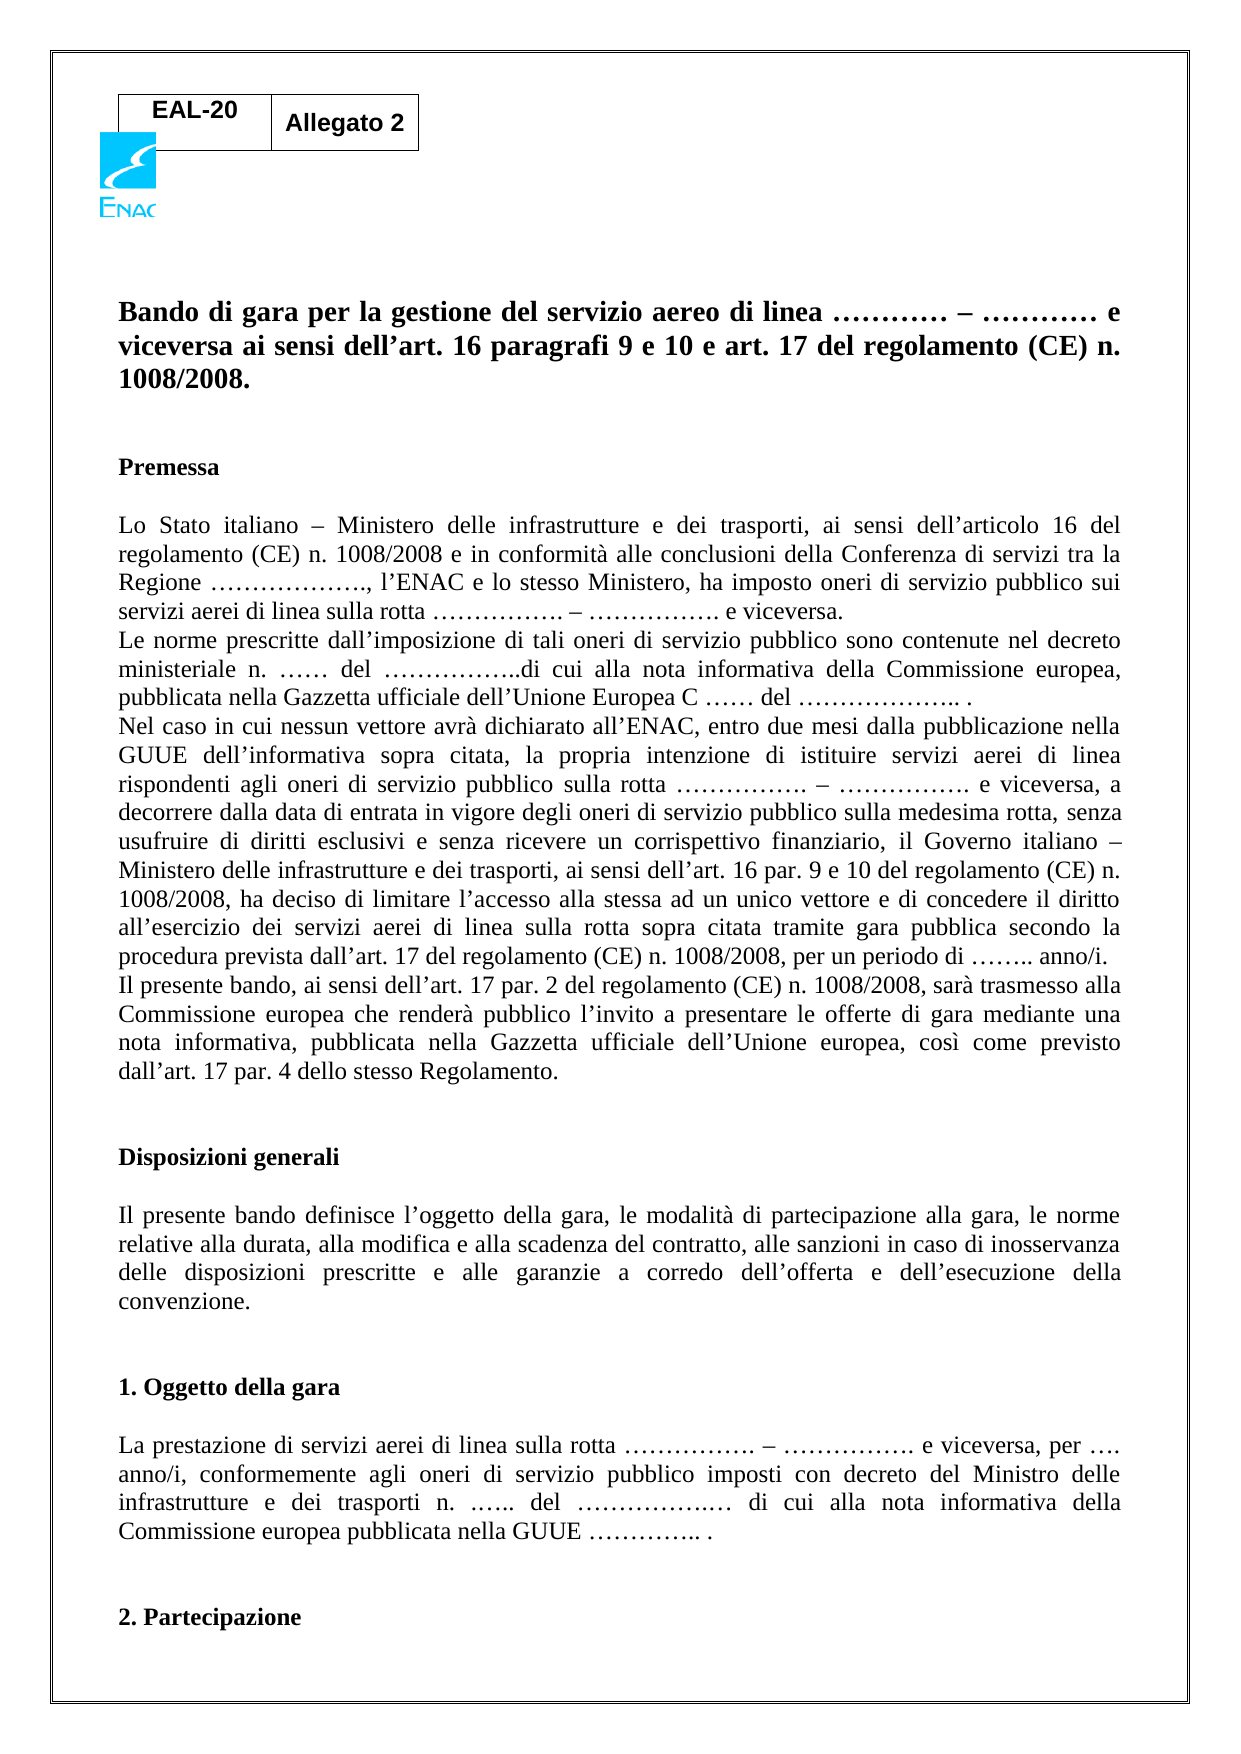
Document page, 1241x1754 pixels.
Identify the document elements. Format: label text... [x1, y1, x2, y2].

text Il presente bando, ai sensi dell’art. 17 par. 2 del regolamento (CE) n. 1008/2008, sarà trasmesso alla Commissione europea che renderà pubblico l’invito a presentare le offerte di gara mediante una nota informativa, pubblicata nella Gazzetta ufficiale dell’Unione europea, così come previsto dall’art. 17 par. 4 dello stesso Regolamento. [118, 970, 1122, 1085]
text 2. Partecipazione [118, 1602, 1122, 1631]
text Lo Stato italiano – Ministero delle infrastrutture e dei trasporti, ai sensi dell’articolo 16 del regolamento (CE) n. 1008/2008 e in conformità alle conclusioni della Conferenza di servizi tra la Regione ………………., l’ENAC e lo stesso Ministero, ha imposto oneri di servizio pubblico sui servizi aerei di linea sulla rotta ……………. – ……………. e viceversa. [118, 510, 1122, 625]
text Nel caso in cui nessun vettore avrà dichiarato all’ENAC, entro due mesi dalla pubblicazione nella GUUE dell’informativa sopra citata, la propria intenzione di istituire servizi aerei di linea rispondenti agli oneri di servizio pubblico sulla rotta ……………. – ……………. e viceversa, a decorrere dalla data di entrata in vigore degli oneri di servizio pubblico sulla medesima rotta, senza usufruire di diritti esclusivi e senza ricevere un corrispettivo finanziario, il Governo italiano – Ministero delle infrastrutture e dei trasporti, ai sensi dell’art. 16 par. 9 e 10 del regolamento (CE) n. 1008/2008, ha deciso di limitare l’accesso alla stessa ad un unico vettore e di concedere il diritto all’esercizio dei servizi aerei di linea sulla rotta sopra citata tramite gara pubblica secondo la procedura prevista dall’art. 17 del regolamento (CE) n. 1008/2008, per un periodo di …….. anno/i. [118, 711, 1122, 970]
text 1. Oggetto della gara [118, 1372, 1122, 1401]
text Il presente bando definisce l’oggetto della gara, le modalità di partecipazione alla gara, le norme relative alla durata, alla modifica e alla scadenza del contratto, alle sanzioni in caso di inosservanza delle disposizioni prescritte e alle garanzie a corredo dell’offerta e dell’esecuzione della convenzione. [118, 1200, 1122, 1315]
text Bando di gara per la gestione del servizio aereo di linea ………… – ………… e viceversa ai sensi dell’art. 16 paragrafi 9 e 10 e art. 17 del regolamento (CE) n. 1008/2008. [118, 294, 1122, 395]
text Disposizioni generali [118, 1142, 1122, 1171]
text Le norme prescritte dall’imposizione di tali oneri di servizio pubblico sono contenute nel decreto ministeriale n. …… del ……………..di cui alla nota informativa della Commissione europea, pubblicata nella Gazzetta ufficiale dell’Unione Europea C …… del ……………….. . [118, 625, 1122, 711]
table_header Allegato 2 [272, 95, 418, 149]
table_header EAL-20 [119, 95, 271, 149]
text Premessa [118, 452, 1122, 481]
text La prestazione di servizi aerei di linea sulla rotta ……………. – ……………. e viceversa, per …. anno/i, conformemente agli oneri di servizio pubblico imposti con decreto del Ministro delle infrastrutture e dei trasporti n. .….. del …………….… di cui alla nota informativa della Commissione europea pubblicata nella GUUE ………….. . [118, 1430, 1122, 1545]
